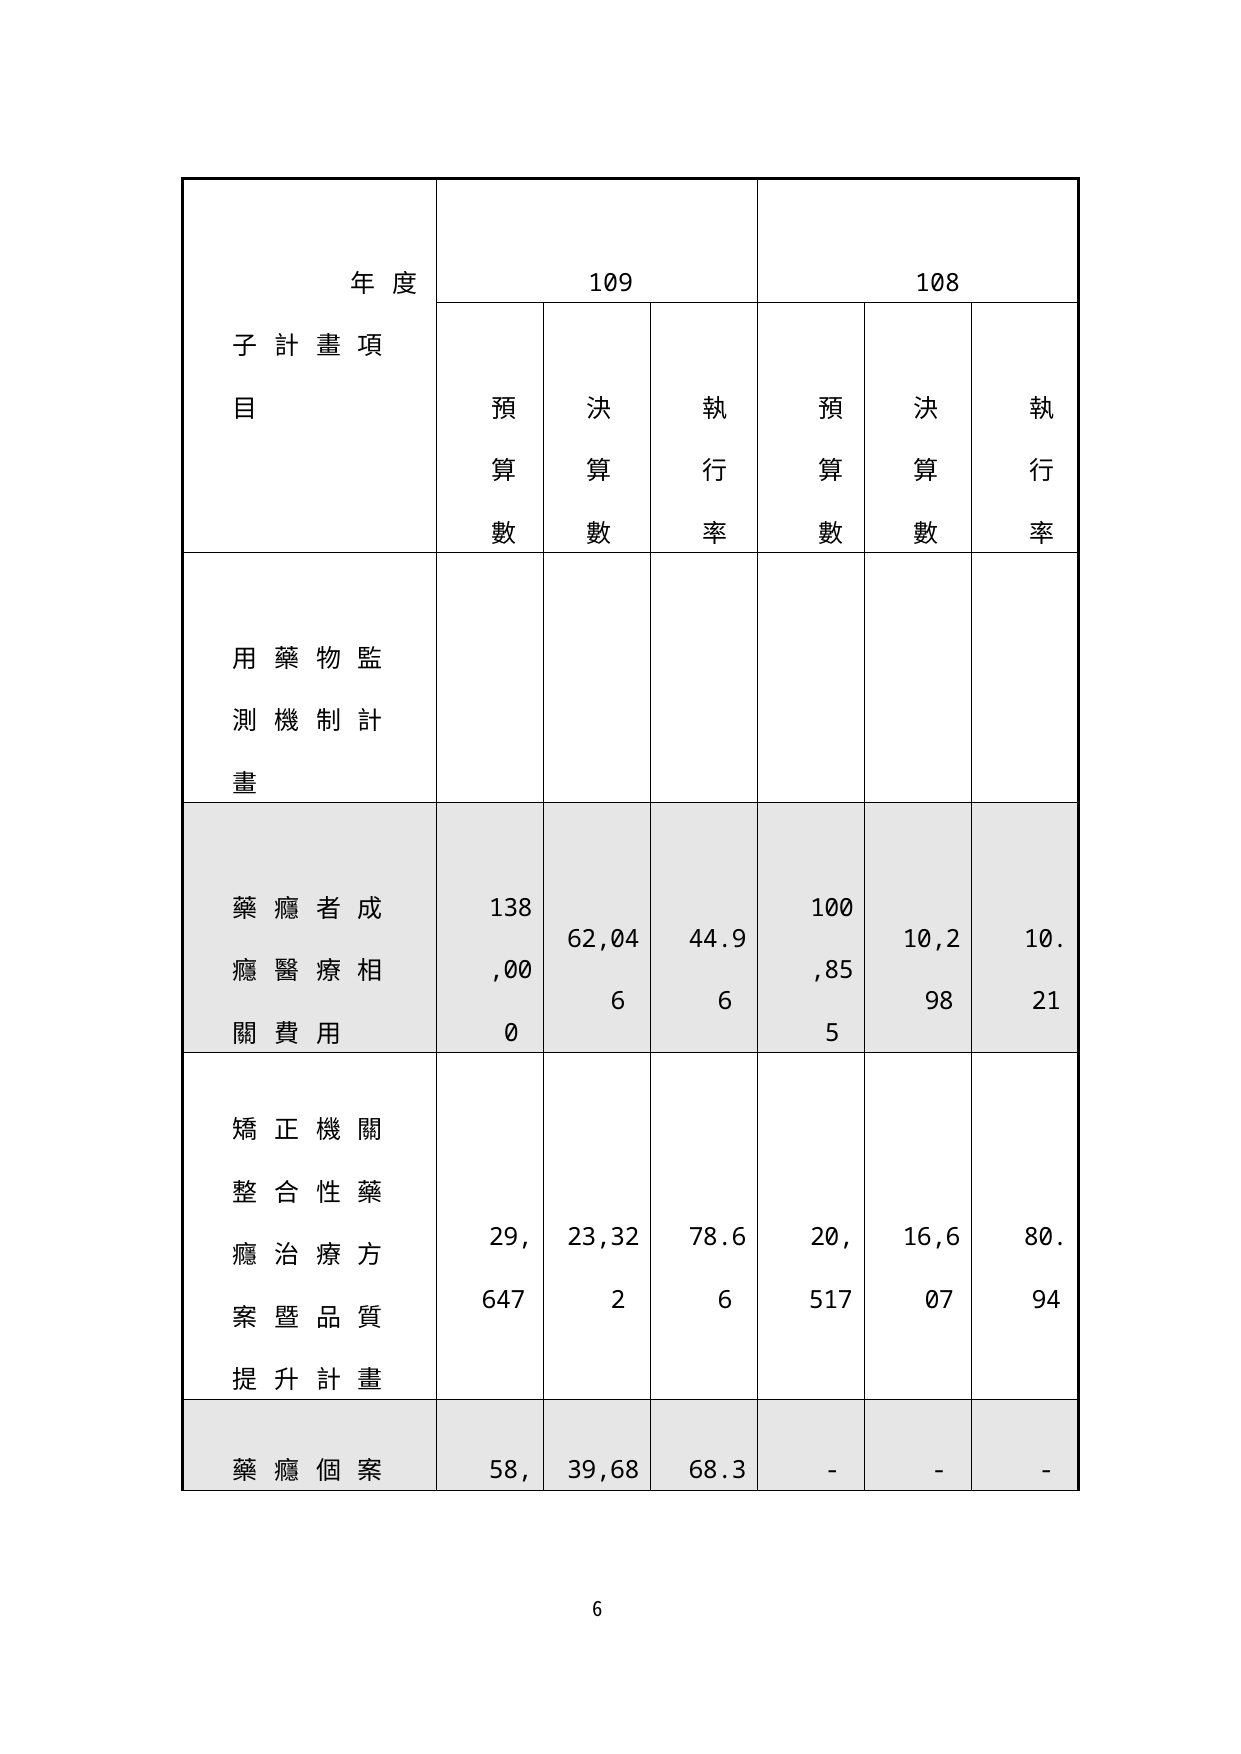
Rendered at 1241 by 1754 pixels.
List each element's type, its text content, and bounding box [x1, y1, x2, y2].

table_cell - [865, 1400, 971, 1490]
table_cell 矯正機關整合性藥癮治療方案暨品質提升計畫 [184, 1053, 436, 1399]
table_cell 10.21 [972, 803, 1077, 1052]
table_cell 執行率 [972, 303, 1077, 552]
table_cell 68.3 [651, 1400, 757, 1490]
table_cell 預算數 [758, 303, 864, 552]
table_cell 23,322 [544, 1053, 650, 1399]
table_cell 藥癮個案 [184, 1400, 436, 1490]
table_cell 10,298 [865, 803, 971, 1052]
table_cell 決算數 [544, 303, 650, 552]
table_cell 44.96 [651, 803, 757, 1052]
table_cell 決算數 [865, 303, 971, 552]
table_cell 預算數 [437, 303, 543, 552]
table_cell 80.94 [972, 1053, 1077, 1399]
table_cell 138,000 [437, 803, 543, 1052]
table_cell 用藥物監測機制計畫 [184, 553, 436, 802]
table_cell [758, 553, 864, 802]
table_cell 29,647 [437, 1053, 543, 1399]
table_cell [651, 553, 757, 802]
table_cell 執行率 [651, 303, 757, 552]
table_cell [972, 553, 1077, 802]
table_header 108 [758, 180, 1077, 302]
table_cell [865, 553, 971, 802]
table_cell 62,046 [544, 803, 650, 1052]
table_cell - [972, 1400, 1077, 1490]
table_cell - [758, 1400, 864, 1490]
table_cell [437, 553, 543, 802]
table_cell 78.66 [651, 1053, 757, 1399]
table_header 年度 子計畫項目 [184, 180, 436, 552]
table_cell 20,517 [758, 1053, 864, 1399]
table_header 109 [437, 180, 757, 302]
table_cell 16,607 [865, 1053, 971, 1399]
table_cell 58, [437, 1400, 543, 1490]
table_cell 39,68 [544, 1400, 650, 1490]
table_cell [544, 553, 650, 802]
table_cell 100,855 [758, 803, 864, 1052]
table_cell 藥癮者成癮醫療相關費用 [184, 803, 436, 1052]
